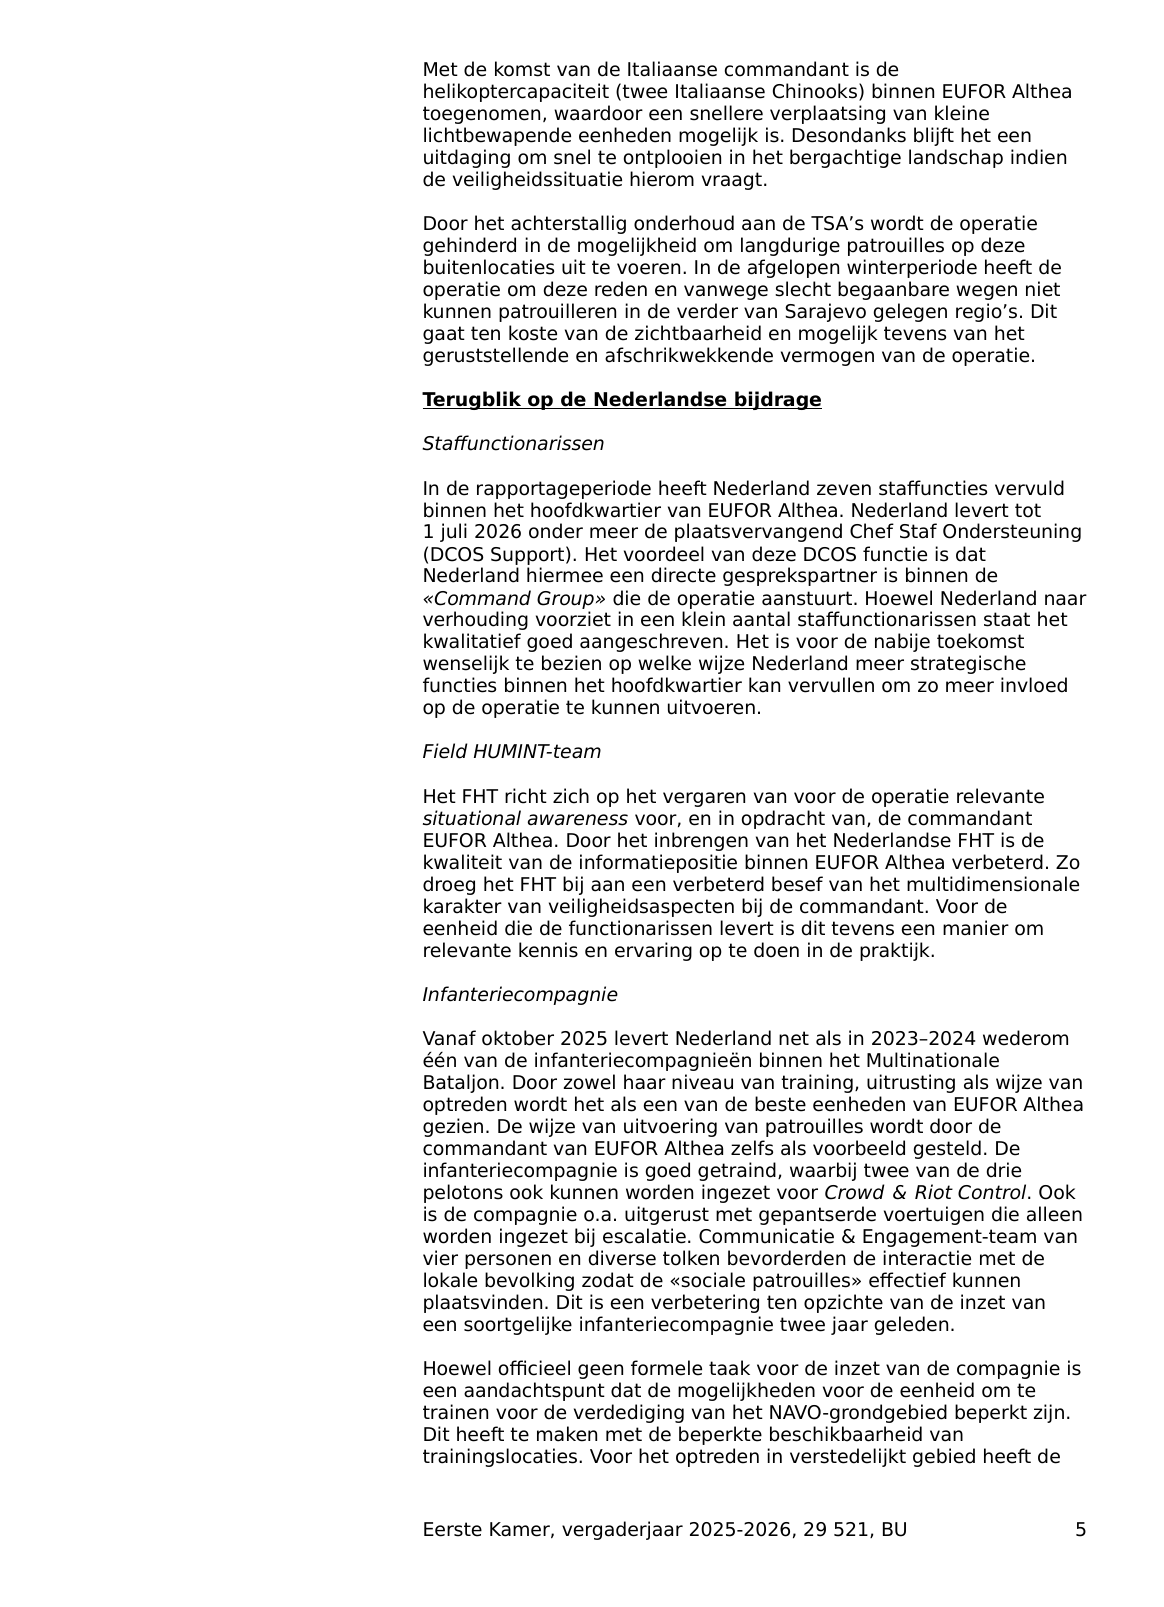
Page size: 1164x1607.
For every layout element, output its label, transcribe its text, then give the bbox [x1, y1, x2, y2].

subtitle Staffunctionarissen [422, 433, 1087, 455]
subtitle Infanteriecompagnie [422, 984, 1087, 1006]
text Met de komst van de Italiaanse commandant is de helikoptercapaciteit (twee Italiaanse Chinooks) binnen EUFOR Althea toegenomen, waardoor een snellere verplaatsing van kleine lichtbewapende eenheden mogelijk is. Desondanks blijft het een uitdaging om snel te ontplooien in het bergachtige landschap indien de veiligheidssituatie hierom vraagt. [422, 59, 1087, 191]
subtitle Field HUMINT-team [422, 741, 1087, 763]
text In de rapportageperiode heeft Nederland zeven staffuncties vervuld binnen het hoofdkwartier van EUFOR Althea. Nederland levert tot 1 juli 2026 onder meer de plaatsvervangend Chef Staf Ondersteuning (DCOS Support). Het voordeel van deze DCOS functie is dat Nederland hiermee een directe gesprekspartner is binnen de «Command Group» die de operatie aanstuurt. Hoewel Nederland naar verhouding voorziet in een klein aantal staffunctionarissen staat het kwalitatief goed aangeschreven. Het is voor de nabije toekomst wenselijk te bezien op welke wijze Nederland meer strategische functies binnen het hoofdkwartier kan vervullen om zo meer invloed op de operatie te kunnen uitvoeren. [422, 477, 1087, 719]
subtitle Terugblik op de Nederlandse bijdrage [422, 389, 1087, 411]
text Door het achterstallig onderhoud aan de TSA’s wordt de operatie gehinderd in de mogelijkheid om langdurige patrouilles op deze buitenlocaties uit te voeren. In de afgelopen winterperiode heeft de operatie om deze reden en vanwege slecht begaanbare wegen niet kunnen patrouilleren in de verder van Sarajevo gelegen regio’s. Dit gaat ten koste van de zichtbaarheid en mogelijk tevens van het geruststellende en afschrikwekkende vermogen van de operatie. [422, 213, 1087, 367]
text Het FHT richt zich op het vergaren van voor de operatie relevante situational awareness voor, en in opdracht van, de commandant EUFOR Althea. Door het inbrengen van het Nederlandse FHT is de kwaliteit van de informatiepositie binnen EUFOR Althea verbeterd. Zo droeg het FHT bij aan een verbeterd besef van het multidimensionale karakter van veiligheidsaspecten bij de commandant. Voor de eenheid die de functionarissen levert is dit tevens een manier om relevante kennis en ervaring op te doen in de praktijk. [422, 786, 1087, 961]
text Vanaf oktober 2025 levert Nederland net als in 2023–2024 wederom één van de infanteriecompagnieën binnen het Multinationale Bataljon. Door zowel haar niveau van training, uitrusting als wijze van optreden wordt het als een van de beste eenheden van EUFOR Althea gezien. De wijze van uitvoering van patrouilles wordt door de commandant van EUFOR Althea zelfs als voorbeeld gesteld. De infanteriecompagnie is goed getraind, waarbij twee van de drie pelotons ook kunnen worden ingezet voor Crowd & Riot Control. Ook is de compagnie o.a. uitgerust met gepantserde voertuigen die alleen worden ingezet bij escalatie. Communicatie & Engagement-team van vier personen en diverse tolken bevorderden de interactie met de lokale bevolking zodat de «sociale patrouilles» effectief kunnen plaatsvinden. Dit is een verbetering ten opzichte van de inzet van een soortgelijke infanteriecompagnie twee jaar geleden. [422, 1028, 1087, 1336]
text Hoewel officieel geen formele taak voor de inzet van de compagnie is een aandachtspunt dat de mogelijkheden voor de eenheid om te trainen voor de verdediging van het NAVO-grondgebied beperkt zijn. Dit heeft te maken met de beperkte beschikbaarheid van trainingslocaties. Voor het optreden in verstedelijkt gebied heeft de [422, 1358, 1087, 1468]
